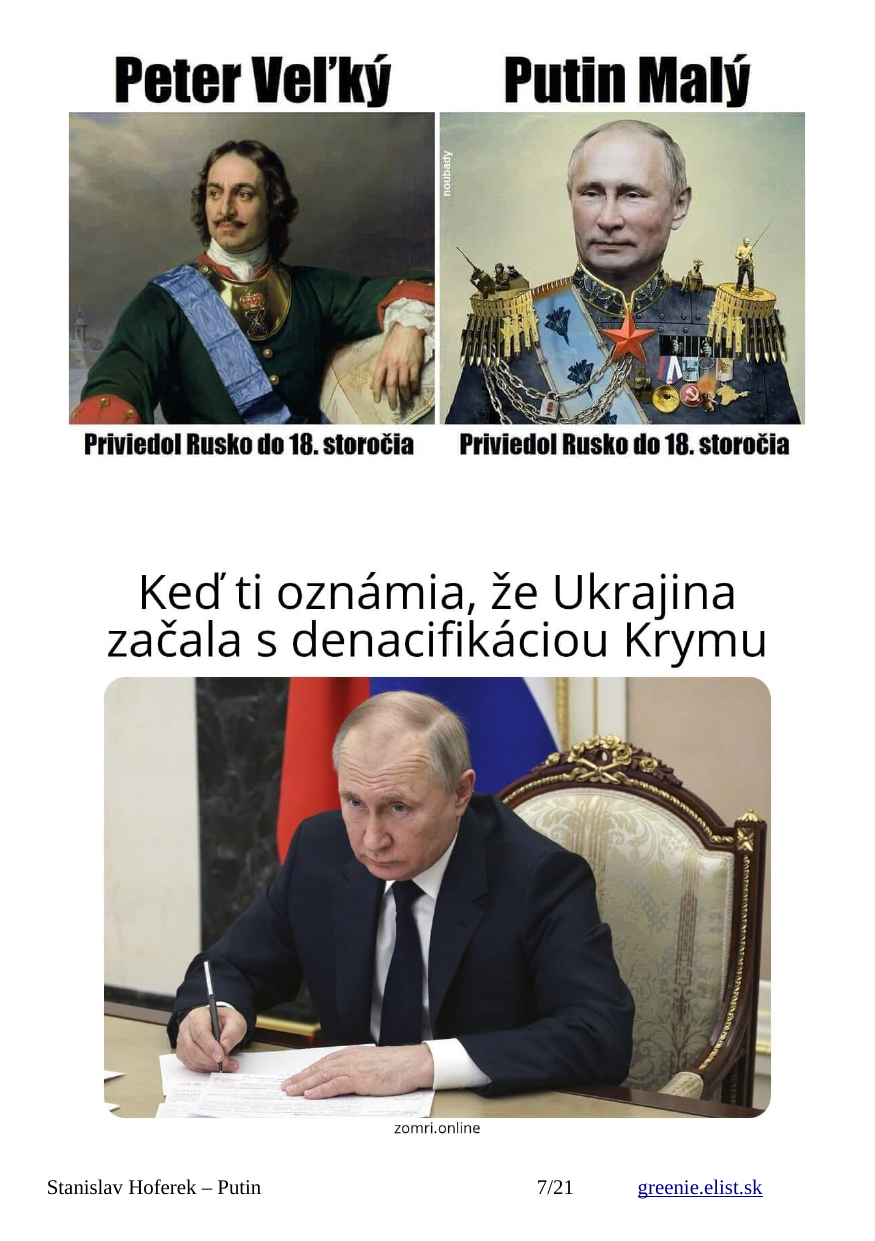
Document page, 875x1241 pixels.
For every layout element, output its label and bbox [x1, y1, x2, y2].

picture [70, 553, 804, 1140]
picture [68, 41, 806, 467]
